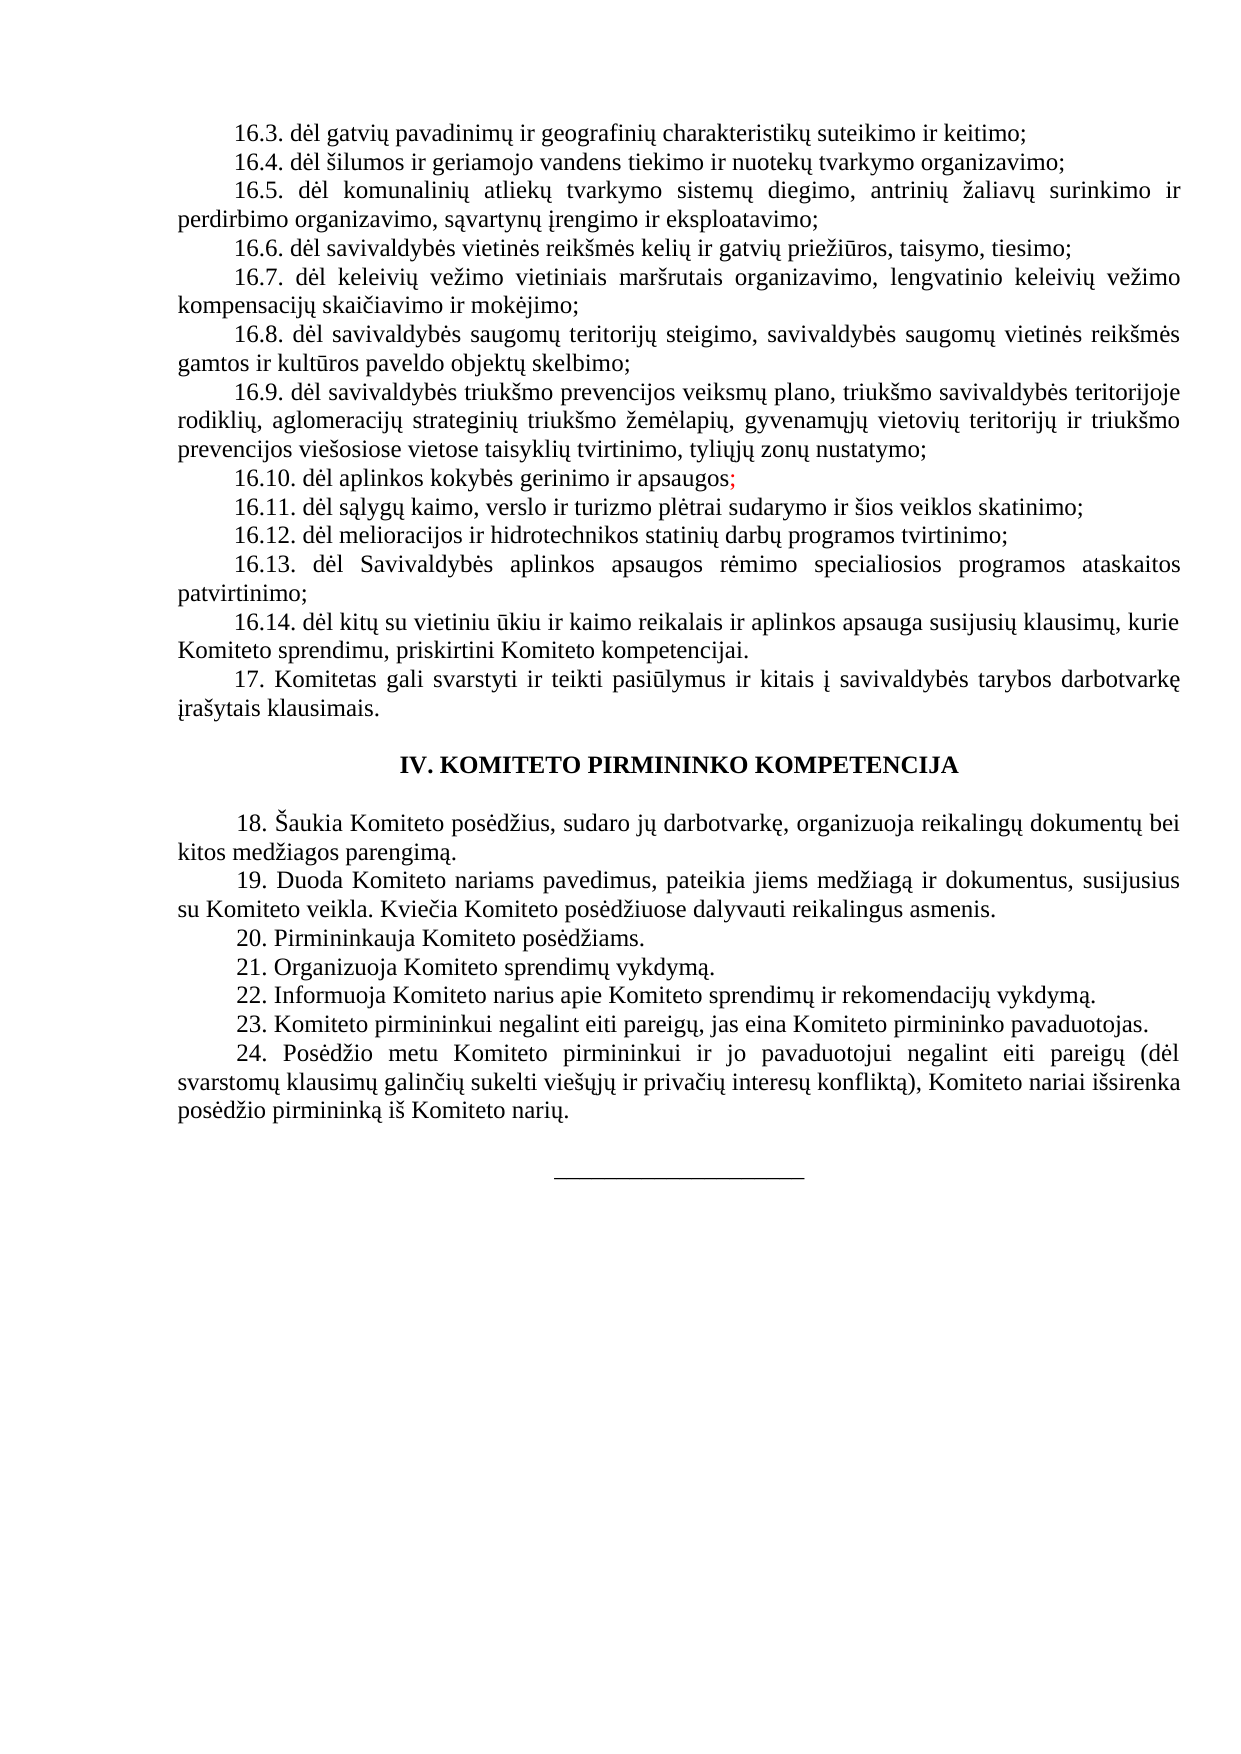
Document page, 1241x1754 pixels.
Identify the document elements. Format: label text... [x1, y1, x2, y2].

text 16.9. dėl savivaldybės triukšmo prevencijos veiksmų plano, triukšmo savivaldybės teritorijoje rodiklių, aglomeracijų strateginių triukšmo žemėlapių, gyvenamųjų vietovių teritorijų ir triukšmo prevencijos viešosiose vietose taisyklių tvirtinimo, tyliųjų zonų nustatymo; [177, 377, 1181, 463]
text IV. KOMITETO PIRMININKO KOMPETENCIJA [177, 751, 1181, 779]
text 22. Informuoja Komiteto narius apie Komiteto sprendimų ir rekomendacijų vykdymą. [177, 981, 1181, 1009]
text 18. Šaukia Komiteto posėdžius, sudaro jų darbotvarkę, organizuoja reikalingų dokumentų bei kitos medžiagos parengimą. [177, 808, 1181, 866]
text ____________________ [177, 1153, 1181, 1182]
text 16.5. dėl komunalinių atliekų tvarkymo sistemų diegimo, antrinių žaliavų surinkimo ir perdirbimo organizavimo, sąvartynų įrengimo ir eksploatavimo; [177, 176, 1181, 233]
text 16.11. dėl sąlygų kaimo, verslo ir turizmo plėtrai sudarymo ir šios veiklos skatinimo; [177, 492, 1181, 521]
text 17. Komitetas gali svarstyti ir teikti pasiūlymus ir kitais į savivaldybės tarybos darbotvarkę įrašytais klausimais. [177, 664, 1181, 722]
text 16.14. dėl kitų su vietiniu ūkiu ir kaimo reikalais ir aplinkos apsauga susijusių klausimų, kurie Komiteto sprendimu, priskirtini Komiteto kompetencijai. [177, 607, 1181, 664]
text 19. Duoda Komiteto nariams pavedimus, pateikia jiems medžiagą ir dokumentus, susijusius su Komiteto veikla. Kviečia Komiteto posėdžiuose dalyvauti reikalingus asmenis. [177, 866, 1181, 923]
text 23. Komiteto pirmininkui negalint eiti pareigų, jas eina Komiteto pirmininko pavaduotojas. [177, 1009, 1181, 1038]
text 20. Pirmininkauja Komiteto posėdžiams. [177, 923, 1181, 952]
text 16.12. dėl melioracijos ir hidrotechnikos statinių darbų programos tvirtinimo; [177, 521, 1181, 549]
text 16.7. dėl keleivių vežimo vietiniais maršrutais organizavimo, lengvatinio keleivių vežimo kompensacijų skaičiavimo ir mokėjimo; [177, 262, 1181, 319]
text 16.3. dėl gatvių pavadinimų ir geografinių charakteristikų suteikimo ir keitimo; [177, 118, 1181, 147]
text 16.13. dėl Savivaldybės aplinkos apsaugos rėmimo specialiosios programos ataskaitos patvirtinimo; [177, 549, 1181, 607]
text 21. Organizuoja Komiteto sprendimų vykdymą. [177, 952, 1181, 981]
text 16.10. dėl aplinkos kokybės gerinimo ir apsaugos; [177, 463, 1181, 492]
text 16.6. dėl savivaldybės vietinės reikšmės kelių ir gatvių priežiūros, taisymo, tiesimo; [177, 233, 1181, 262]
text 16.8. dėl savivaldybės saugomų teritorijų steigimo, savivaldybės saugomų vietinės reikšmės gamtos ir kultūros paveldo objektų skelbimo; [177, 319, 1181, 377]
text 24. Posėdžio metu Komiteto pirmininkui ir jo pavaduotojui negalint eiti pareigų (dėl svarstomų klausimų galinčių sukelti viešųjų ir privačių interesų konfliktą), Komiteto nariai išsirenka posėdžio pirmininką iš Komiteto narių. [177, 1038, 1181, 1124]
text 16.4. dėl šilumos ir geriamojo vandens tiekimo ir nuotekų tvarkymo organizavimo; [177, 147, 1181, 176]
